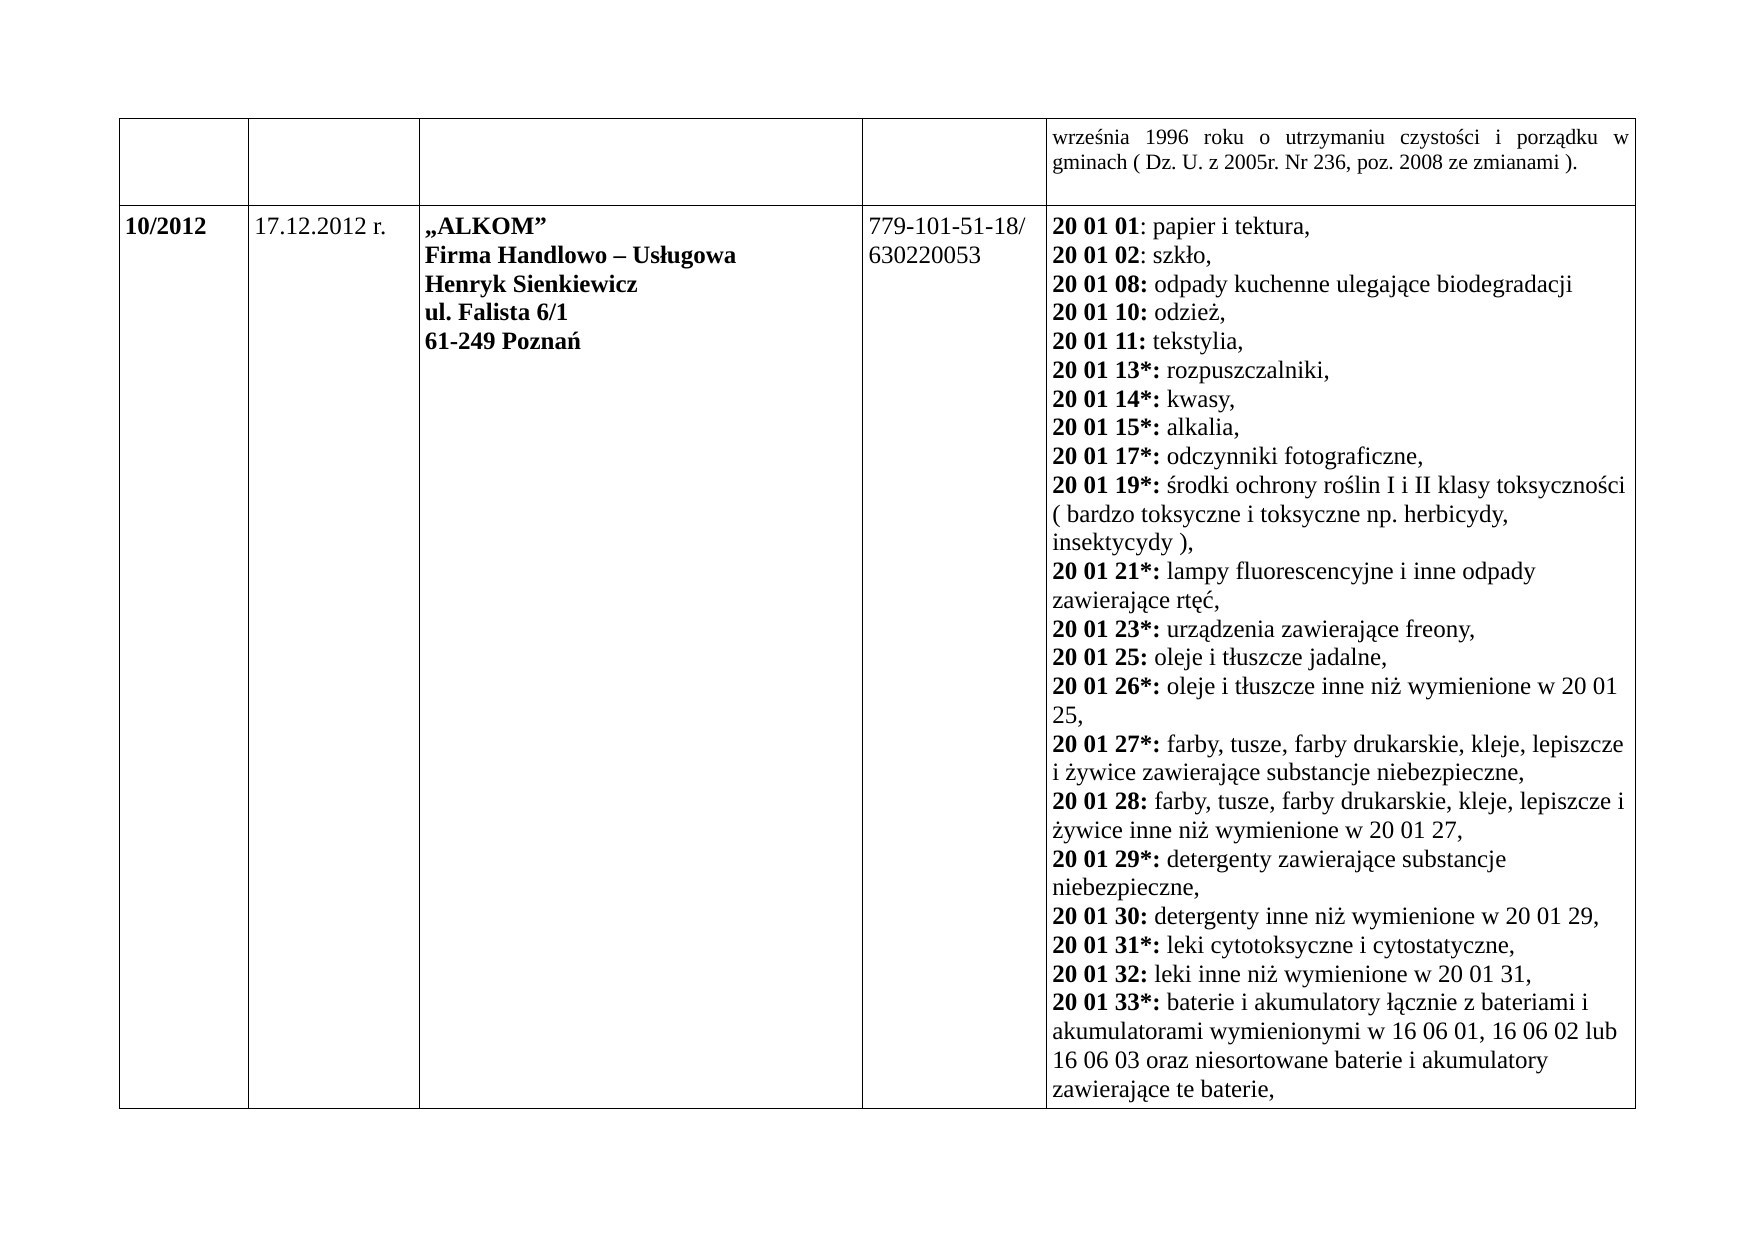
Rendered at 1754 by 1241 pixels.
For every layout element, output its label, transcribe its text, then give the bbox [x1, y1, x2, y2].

table_cell 10/2012.. [120, 206, 248, 1108]
table_cell [120, 119, 248, 205]
table_cell 17.12.2012 r. [249, 206, 419, 1108]
table_cell [249, 119, 419, 205]
table_cell września 1996 roku o utrzymaniu czystości i porządku w gminach ( Dz. U. z 2005r. Nr 236, poz. 2008 ze zmianami ). [1047, 119, 1635, 205]
table_cell „ALKOM” Firma Handlowo – Usługowa Henryk Sienkiewicz ul. Falista 6/1 61-249 Poznań [420, 206, 862, 1108]
table_cell 779-101-51-18/ 630220053 [863, 206, 1046, 1108]
table_cell [420, 119, 862, 205]
table_cell 20 01 01: papier i tektura, 20 01 02: szkło, 20 01 08: odpady kuchenne ulegające biodegradacji 20 01 10: odzież, 20 01 11: tekstylia, 20 01 13*: rozpuszczalniki, 20 01 14*: kwasy, 20 01 15*: alkalia, 20 01 17*: odczynniki fotograficzne, 20 01 19*: środki ochrony roślin I i II klasy toksyczności ( bardzo toksyczne i toksyczne np. herbicydy, insektycydy ), 20 01 21*: lampy fluorescencyjne i inne odpady zawierające rtęć, 20 01 23*: urządzenia zawierające freony, 20 01 25: oleje i tłuszcze jadalne, 20 01 26*: oleje i tłuszcze inne niż wymienione w 20 01 25, 20 01 27*: farby, tusze, farby drukarskie, kleje, lepiszcze i żywice zawierające substancje niebezpieczne, 20 01 28: farby, tusze, farby drukarskie, kleje, lepiszcze i żywice inne niż wymienione w 20 01 27, 20 01 29*: detergenty zawierające substancje niebezpieczne, 20 01 30: detergenty inne niż wymienione w 20 01 29, 20 01 31*: leki cytotoksyczne i cytostatyczne, 20 01 32: leki inne niż wymienione w 20 01 31, 20 01 33*: baterie i akumulatory łącznie z bateriami i akumulatorami wymienionymi w 16 06 01, 16 06 02 lub 16 06 03 oraz niesortowane baterie i akumulatory zawierające te baterie, [1047, 206, 1635, 1108]
table_cell [863, 119, 1046, 205]
